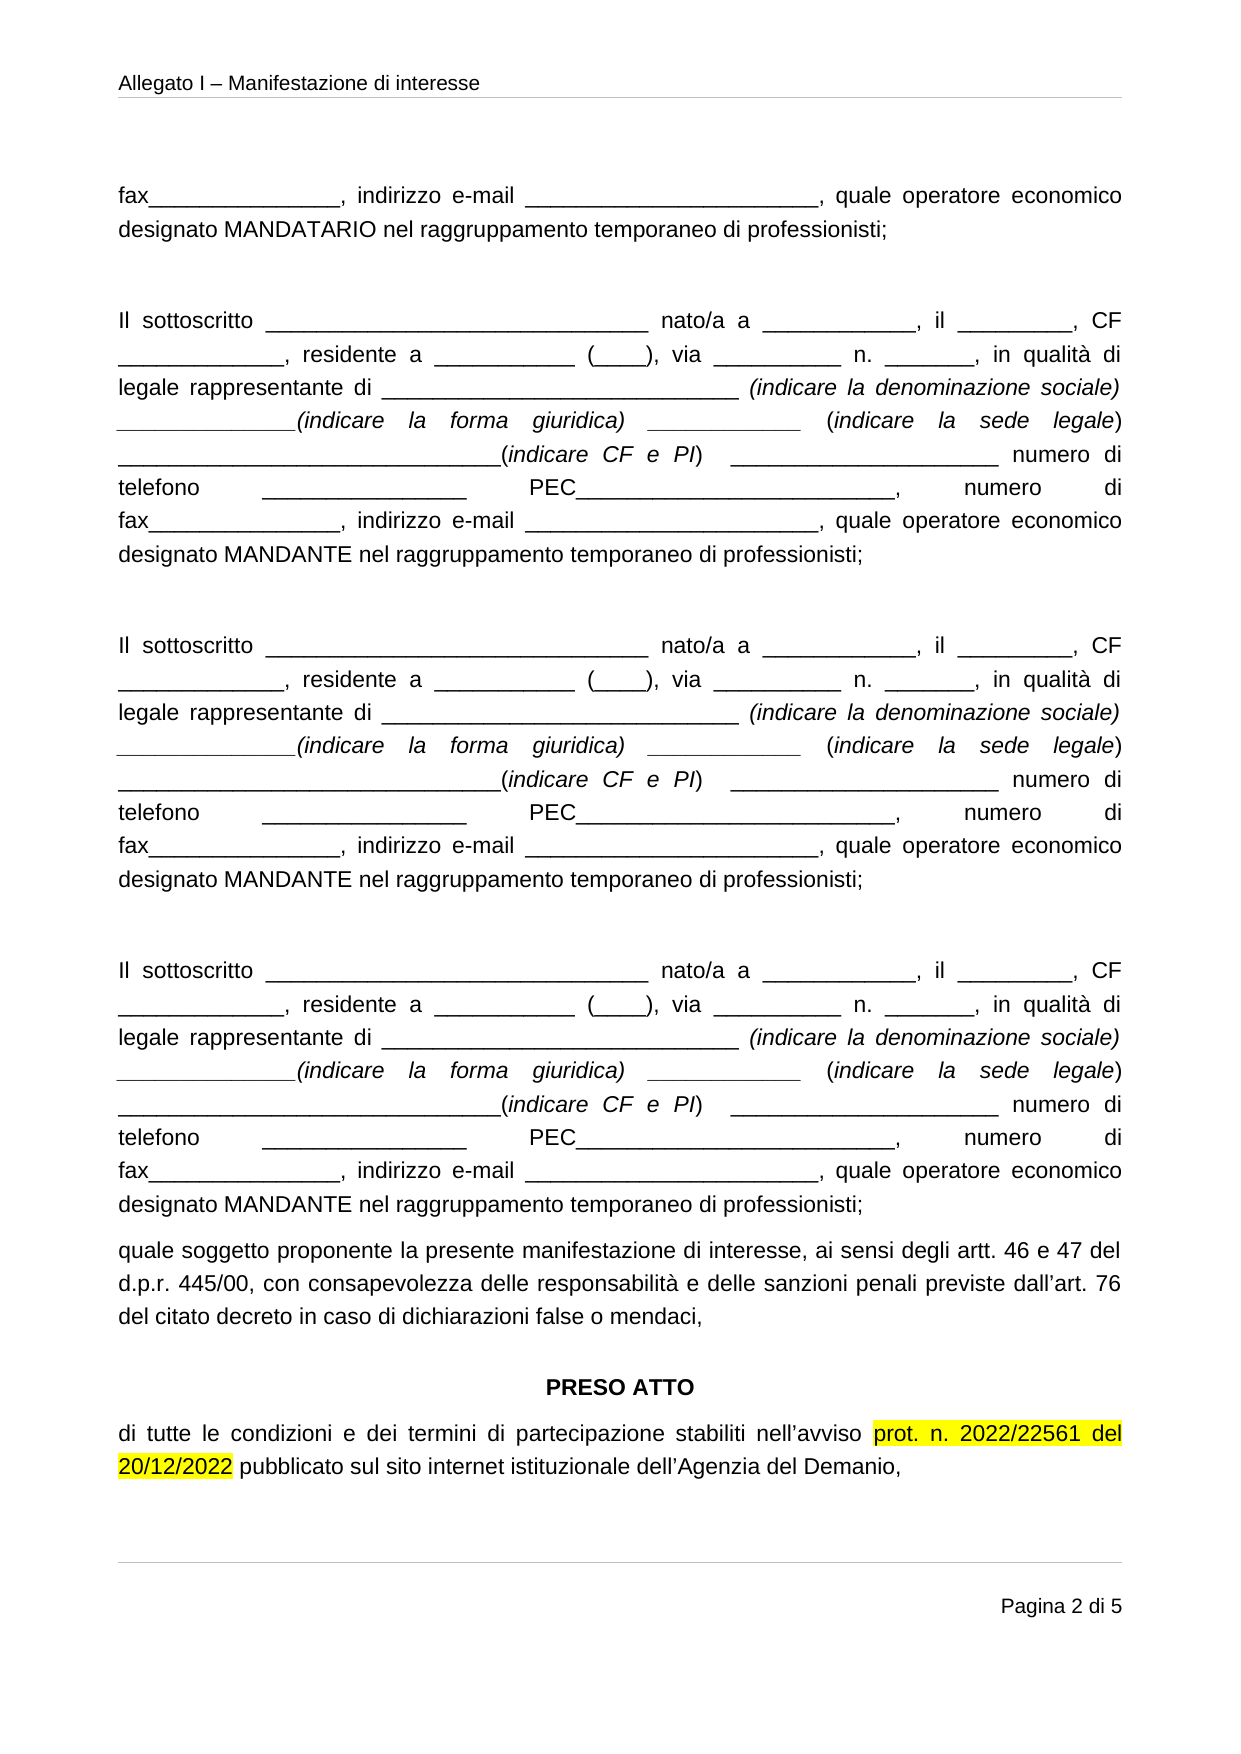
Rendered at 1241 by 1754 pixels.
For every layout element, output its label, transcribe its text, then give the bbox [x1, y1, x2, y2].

text di tutte le condizioni e dei termini di partecipazione stabiliti nell’avviso prot. n. 2022/22561 del 20/12/2022 pubblicato sul sito internet istituzionale dell’Agenzia del Demanio, [118, 1415, 1122, 1481]
text Il sottoscritto ______________________________ nato/a a ____________, il _________, CF _____________, residente a ___________ (____), via __________ n. _______, in qualità di legale rappresentante di ____________________________ (indicare la denominazione sociale) ______________(indicare la forma giuridica) ____________ (indicare la sede legale) ______________________________(indicare CF e PI) _____________________ numero di telefono ________________ PEC_________________________, numero di fax_______________, indirizzo e-mail _______________________, quale operatore economico designato MANDANTE nel raggruppamento temporaneo di professionisti; [118, 302, 1122, 569]
text Il sottoscritto ______________________________ nato/a a ____________, il _________, CF _____________, residente a ___________ (____), via __________ n. _______, in qualità di legale rappresentante di ____________________________ (indicare la denominazione sociale) ______________(indicare la forma giuridica) ____________ (indicare la sede legale) ______________________________(indicare CF e PI) _____________________ numero di telefono ________________ PEC_________________________, numero di fax_______________, indirizzo e-mail _______________________, quale operatore economico designato MANDANTE nel raggruppamento temporaneo di professionisti; [118, 627, 1122, 894]
text fax_______________, indirizzo e-mail _______________________, quale operatore economico designato MANDATARIO nel raggruppamento temporaneo di professionisti; [118, 177, 1122, 244]
text PRESO ATTO [118, 1369, 1122, 1402]
text Il sottoscritto ______________________________ nato/a a ____________, il _________, CF _____________, residente a ___________ (____), via __________ n. _______, in qualità di legale rappresentante di ____________________________ (indicare la denominazione sociale) ______________(indicare la forma giuridica) ____________ (indicare la sede legale) ______________________________(indicare CF e PI) _____________________ numero di telefono ________________ PEC_________________________, numero di fax_______________, indirizzo e-mail _______________________, quale operatore economico designato MANDANTE nel raggruppamento temporaneo di professionisti; [118, 952, 1122, 1219]
text quale soggetto proponente la presente manifestazione di interesse, ai sensi degli artt. 46 e 47 del d.p.r. 445/00, con consapevolezza delle responsabilità e delle sanzioni penali previste dall’art. 76 del citato decreto in caso di dichiarazioni false o mendaci, [118, 1231, 1122, 1331]
